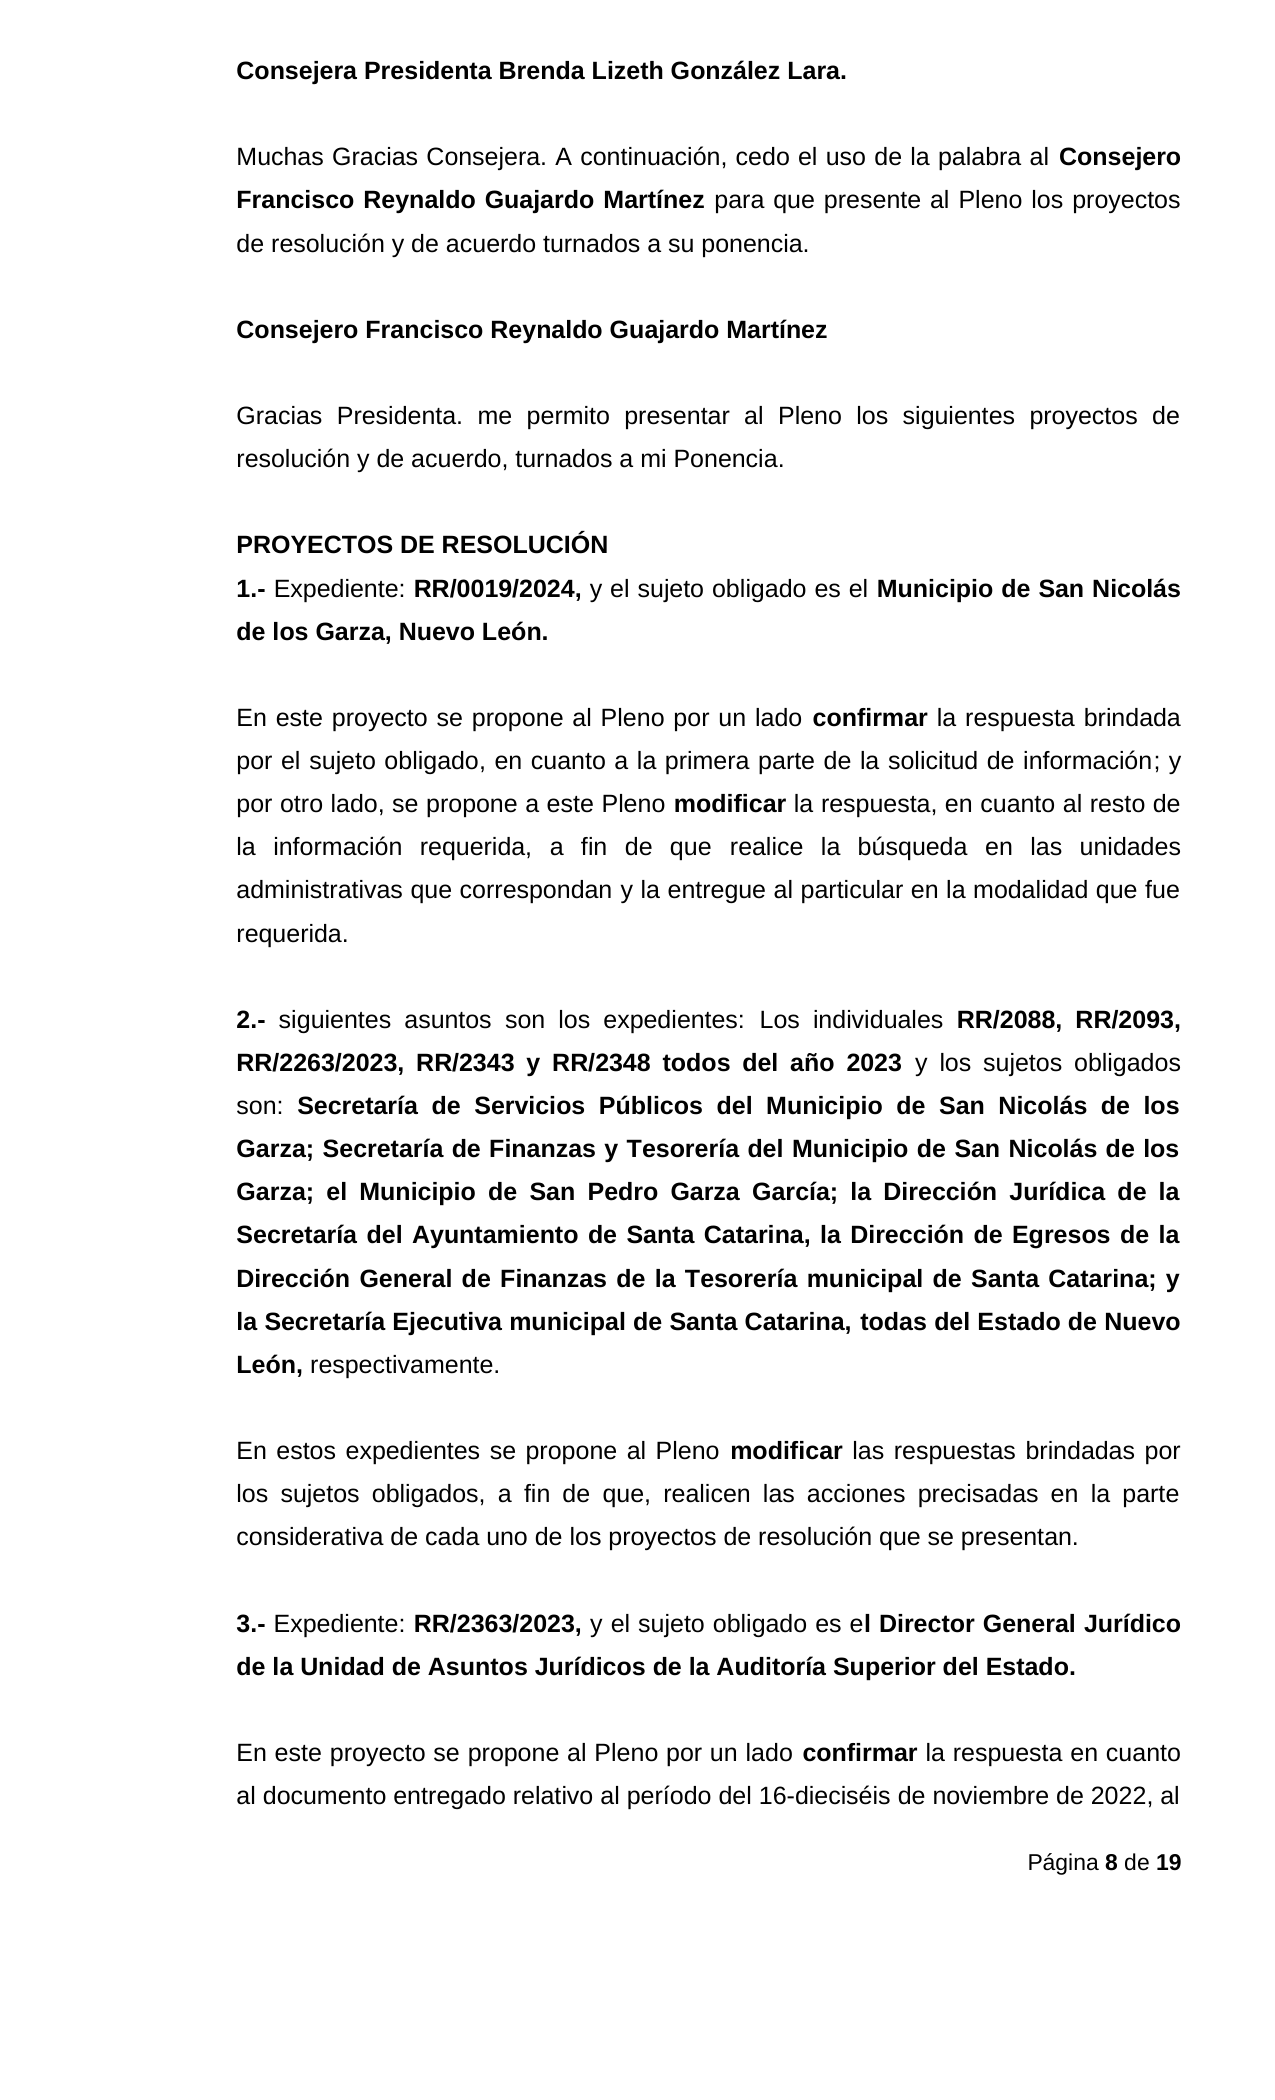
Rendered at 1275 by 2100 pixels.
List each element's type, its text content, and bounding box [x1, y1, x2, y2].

text PROYECTOS DE RESOLUCIÓN [236, 531, 1181, 559]
text Consejero Francisco Reynaldo Guajardo Martínez [236, 315, 1181, 344]
text En este proyecto se propone al Pleno por un lado confirmar la respuesta brindada por el sujeto obligado, en cuanto a la primera parte de la solicitud de información; y por otro lado, se propone a este Pleno modificar la respuesta, en cuanto al resto de la información requerida, a fin de que realice la búsqueda en las unidades administrativas que correspondan y la entregue al particular en la modalidad que fue requerida. [236, 703, 1181, 947]
text Muchas Gracias Consejera. A continuación, cedo el uso de la palabra al Consejero Francisco Reynaldo Guajardo Martínez para que presente al Pleno los proyectos de resolución y de acuerdo turnados a su ponencia. [236, 142, 1181, 257]
text Gracias Presidenta. me permito presentar al Pleno los siguientes proyectos de resolución y de acuerdo, turnados a mi Ponencia. [236, 401, 1181, 473]
text En este proyecto se propone al Pleno por un lado confirmar la respuesta en cuanto al documento entregado relativo al período del 16-dieciséis de noviembre de 2022, al [236, 1738, 1181, 1810]
text 3.- Expediente: RR/2363/2023, y el sujeto obligado es el Director General Jurídico de la Unidad de Asuntos Jurídicos de la Auditoría Superior del Estado. [236, 1609, 1181, 1681]
text En estos expedientes se propone al Pleno modificar las respuestas brindadas por los sujetos obligados, a fin de que, realicen las acciones precisadas en la parte considerativa de cada uno de los proyectos de resolución que se presentan. [236, 1436, 1181, 1551]
text 1.- Expediente: RR/0019/2024, y el sujeto obligado es el Municipio de San Nicolás de los Garza, Nuevo León. [236, 574, 1181, 646]
text Consejera Presidenta Brenda Lizeth González Lara. [236, 56, 1181, 85]
text 2.- siguientes asuntos son los expedientes: Los individuales RR/2088, RR/2093, RR/2263/2023, RR/2343 y RR/2348 todos del año 2023 y los sujetos obligados son: Secretaría de Servicios Públicos del Municipio de San Nicolás de los Garza; Secretaría de Finanzas y Tesorería del Municipio de San Nicolás de los Garza; el Municipio de San Pedro Garza García; la Dirección Jurídica de la Secretaría del Ayuntamiento de Santa Catarina, la Dirección de Egresos de la Dirección General de Finanzas de la Tesorería municipal de Santa Catarina; y la Secretaría Ejecutiva municipal de Santa Catarina, todas del Estado de Nuevo León, respectivamente. [236, 1005, 1181, 1379]
